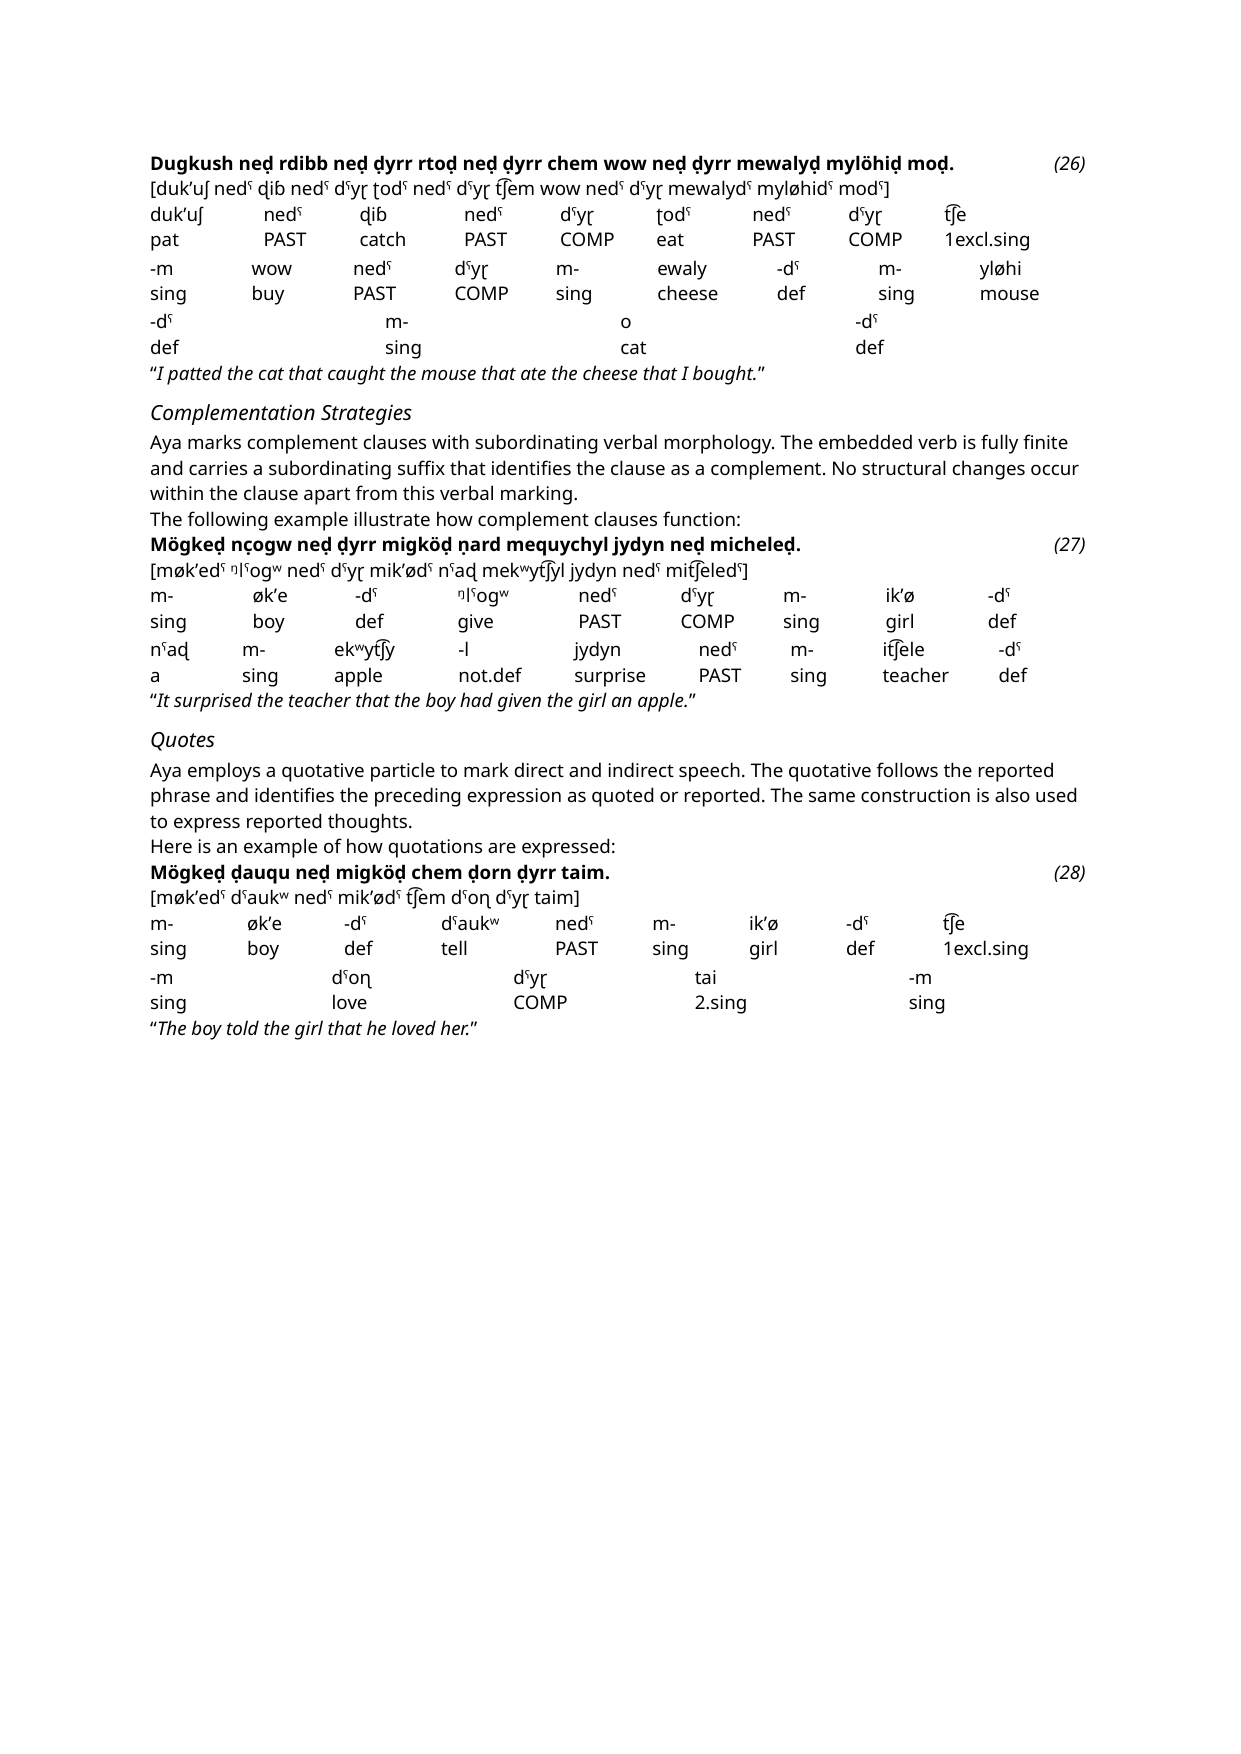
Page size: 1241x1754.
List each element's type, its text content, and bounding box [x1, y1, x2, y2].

table_header nedˤ [353, 255, 454, 280]
table_cell buy [251, 280, 353, 306]
table_header ᵑǀˤoɡʷ [457, 583, 578, 608]
table_cell COMP [513, 990, 694, 1015]
text The following example illustrate how complement clauses function: [150, 506, 1090, 531]
text “It surprised the teacher that the boy had given the girl an apple.” [150, 687, 1090, 713]
table_header t͡ʃe [943, 910, 1090, 936]
table_cell pat [150, 227, 263, 252]
table_cell girl [749, 936, 846, 961]
table_header dˤyɽ [680, 583, 783, 608]
text Dugkush neḍ rdibb neḍ ḍyrr rtoḍ neḍ ḍyrr chem wow neḍ ḍyrr mewalyḍ mylöhiḍ moḍ. (26) [150, 150, 1090, 176]
table_cell def [998, 662, 1090, 687]
table_header dˤyɽ [454, 255, 556, 280]
text [møkʼedˤ ᵑǀˤoɡʷ nedˤ dˤyɽ mikʼødˤ nˤaɖ mekʷyt͡ʃyl jydyn nedˤ mit͡ʃeledˤ] [150, 557, 1090, 582]
table_cell PAST [353, 280, 454, 306]
text Aya employs a quotative particle to mark direct and indirect speech. The quotative follows the reported phrase and identifies the preceding expression as quoted or reported. The same construction is also used to express reported thoughts. [150, 757, 1090, 833]
table_header t͡ʃe [944, 201, 1090, 227]
table_cell apple [334, 662, 458, 687]
table_cell sing [150, 280, 251, 306]
table_cell cheese [657, 280, 777, 306]
table_cell PAST [752, 227, 848, 252]
table_header wow [251, 255, 353, 280]
table_cell PAST [578, 608, 680, 633]
table_header dˤyɽ [560, 201, 656, 227]
table_cell sing [150, 608, 252, 633]
table_cell COMP [560, 227, 656, 252]
table_header -m [909, 964, 1090, 989]
table_cell COMP [680, 608, 783, 633]
table_cell COMP [454, 280, 556, 306]
table_header yløhi [980, 255, 1090, 280]
table_header ewaly [657, 255, 777, 280]
table_cell tell [441, 936, 555, 961]
table_header dˤaukʷ [441, 910, 555, 936]
table_cell PAST [698, 662, 790, 687]
table_header nedˤ [578, 583, 680, 608]
table_header -dˤ [846, 910, 943, 936]
table_header nedˤ [555, 910, 652, 936]
table_cell sing [909, 990, 1090, 1015]
table_cell sing [556, 280, 657, 306]
table_header nˤaɖ [150, 636, 242, 662]
table_cell def [846, 936, 943, 961]
table_header ʈodˤ [656, 201, 752, 227]
table_header ekʷyt͡ʃy [334, 636, 458, 662]
table_cell 2.sing [695, 990, 909, 1015]
text [møkʼedˤ dˤaukʷ nedˤ mikʼødˤ t͡ʃem dˤoɳ dˤyɽ taim] [150, 884, 1090, 910]
table_cell a [150, 662, 242, 687]
table_header nedˤ [698, 636, 790, 662]
table_cell mouse [980, 280, 1090, 306]
table_cell sing [242, 662, 334, 687]
table_header m- [556, 255, 657, 280]
table_header tai [695, 964, 909, 989]
text “I patted the cat that caught the mouse that ate the cheese that I bought.” [150, 360, 1090, 385]
table_header -dˤ [150, 309, 385, 334]
table_cell def [150, 334, 385, 360]
table_cell eat [656, 227, 752, 252]
table_cell COMP [848, 227, 944, 252]
table_header m- [790, 636, 882, 662]
table_header m- [150, 910, 247, 936]
table_header ɖiɓ [359, 201, 464, 227]
text “The boy told the girl that he loved her.” [150, 1015, 1090, 1041]
table_header dˤyɽ [848, 201, 944, 227]
table_header -dˤ [988, 583, 1090, 608]
table_cell catch [359, 227, 464, 252]
table_cell sing [790, 662, 882, 687]
table_cell give [457, 608, 578, 633]
text Here is an example of how quotations are expressed: [150, 833, 1090, 859]
table_cell def [855, 334, 1090, 360]
table_cell cat [620, 334, 855, 360]
table_cell teacher [882, 662, 998, 687]
table_header it͡ʃele [882, 636, 998, 662]
table_header -m [150, 964, 331, 989]
table_header økʼe [253, 583, 355, 608]
table_header nedˤ [464, 201, 560, 227]
table_cell def [777, 280, 878, 306]
text Mögkeḍ ḍauqu neḍ migköḍ chem ḍorn ḍyrr taim. (28) [150, 859, 1090, 884]
table_cell PAST [555, 936, 652, 961]
table_header m- [783, 583, 885, 608]
table_cell love [331, 990, 513, 1015]
table_cell def [355, 608, 457, 633]
table_header dˤyɽ [513, 964, 694, 989]
table_header nedˤ [263, 201, 359, 227]
table_header -dˤ [998, 636, 1090, 662]
table_header -l [458, 636, 574, 662]
table_header m- [652, 910, 749, 936]
table_header økʼe [247, 910, 344, 936]
table_header m- [242, 636, 334, 662]
table_header -m [150, 255, 251, 280]
table_header dˤoɳ [331, 964, 513, 989]
table_header -dˤ [344, 910, 441, 936]
table_header ikʼø [885, 583, 988, 608]
table_header -dˤ [777, 255, 878, 280]
subtitle Quotes [150, 725, 1090, 754]
text Aya marks complement clauses with subordinating verbal morphology. The embedded verb is fully finite and carries a subordinating suffix that identifies the clause as a complement. No structural changes occur within the clause apart from this verbal marking. [150, 429, 1090, 506]
table_cell sing [783, 608, 885, 633]
text Mögkeḍ nc̣ogw neḍ ḍyrr migköḍ ṇard mequychyl jydyn neḍ micheleḍ. (27) [150, 531, 1090, 557]
table_header dukʼuʃ [150, 201, 263, 227]
table_cell sing [385, 334, 620, 360]
table_cell girl [885, 608, 988, 633]
table_header m- [878, 255, 979, 280]
table_cell PAST [464, 227, 560, 252]
table_cell sing [150, 936, 247, 961]
table_header nedˤ [752, 201, 848, 227]
table_cell sing [652, 936, 749, 961]
table_cell PAST [263, 227, 359, 252]
table_cell def [988, 608, 1090, 633]
table_header m- [385, 309, 620, 334]
table_cell sing [878, 280, 979, 306]
table_cell not.def [458, 662, 574, 687]
table_header -dˤ [355, 583, 457, 608]
table_cell 1excl.sing [943, 936, 1090, 961]
table_cell boy [253, 608, 355, 633]
table_header o [620, 309, 855, 334]
table_cell surprise [574, 662, 698, 687]
table_header -dˤ [855, 309, 1090, 334]
table_cell sing [150, 990, 331, 1015]
table_header ikʼø [749, 910, 846, 936]
table_cell 1excl.sing [944, 227, 1090, 252]
table_header jydyn [574, 636, 698, 662]
subtitle Complementation Strategies [150, 398, 1090, 426]
text [dukʼuʃ nedˤ ɖiɓ nedˤ dˤyɽ ʈodˤ nedˤ dˤyɽ t͡ʃem wow nedˤ dˤyɽ mewalydˤ myløhidˤ modˤ] [150, 176, 1090, 201]
table_header m- [150, 583, 252, 608]
table_cell boy [247, 936, 344, 961]
table_cell def [344, 936, 441, 961]
